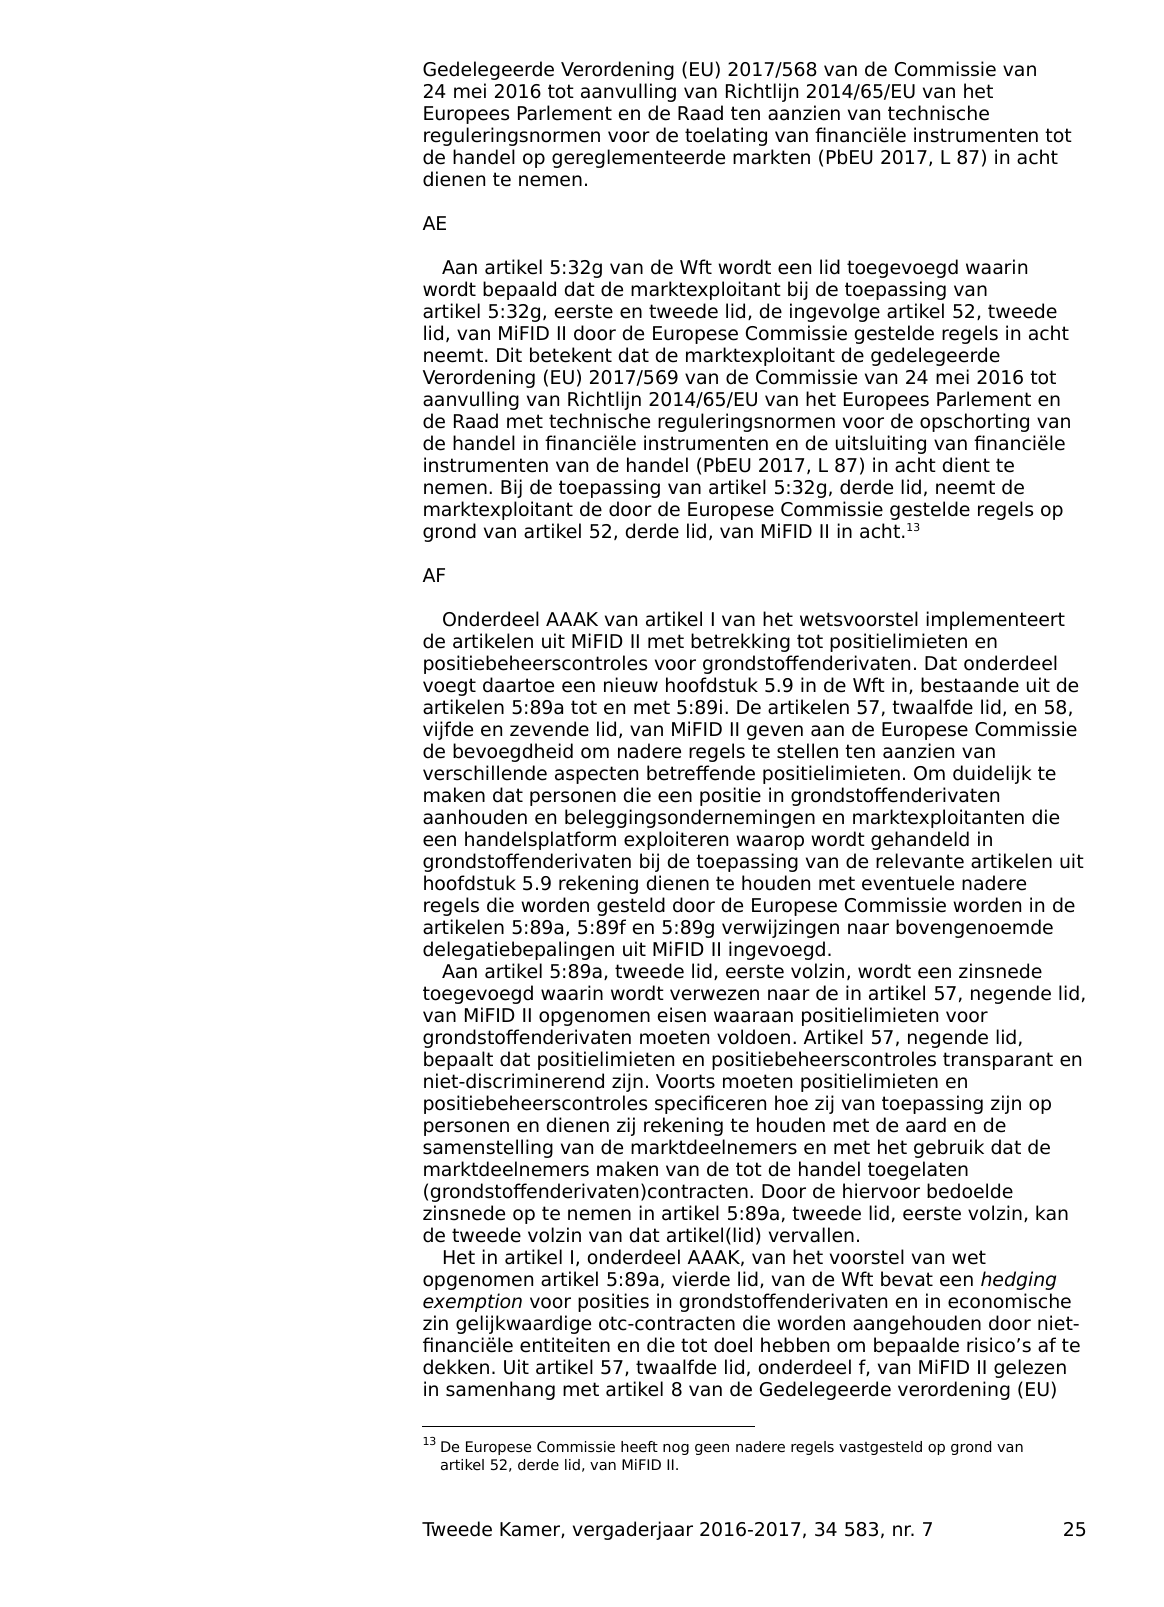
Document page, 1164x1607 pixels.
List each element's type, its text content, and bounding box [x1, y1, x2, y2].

text Onderdeel AAAK van artikel I van het wetsvoorstel implementeert de artikelen uit MiFID II met betrekking tot positielimieten en positiebeheerscontroles voor grondstoffenderivaten. Dat onderdeel voegt daartoe een nieuw hoofdstuk 5.9 in de Wft in, bestaande uit de artikelen 5:89a tot en met 5:89i. De artikelen 57, twaalfde lid, en 58, vijfde en zevende lid, van MiFID II geven aan de Europese Commissie de bevoegdheid om nadere regels te stellen ten aanzien van verschillende aspecten betreffende positielimieten. Om duidelijk te maken dat personen die een positie in grondstoffenderivaten aanhouden en beleggingsondernemingen en marktexploitanten die een handelsplatform exploiteren waarop wordt gehandeld in grondstoffenderivaten bij de toepassing van de relevante artikelen uit hoofdstuk 5.9 rekening dienen te houden met eventuele nadere regels die worden gesteld door de Europese Commissie worden in de artikelen 5:89a, 5:89f en 5:89g verwijzingen naar bovengenoemde delegatiebepalingen uit MiFID II ingevoegd. [422, 609, 1087, 961]
text Het in artikel I, onderdeel AAAK, van het voorstel van wet opgenomen artikel 5:89a, vierde lid, van de Wft bevat een hedging exemption voor posities in grondstoffenderivaten en in economische zin gelijkwaardige otc-contracten die worden aangehouden door niet-financiële entiteiten en die tot doel hebben om bepaalde risico’s af te dekken. Uit artikel 57, twaalfde lid, onderdeel f, van MiFID II gelezen in samenhang met artikel 8 van de Gedelegeerde verordening (EU) [422, 1247, 1087, 1401]
text Aan artikel 5:32g van de Wft wordt een lid toegevoegd waarin wordt bepaald dat de marktexploitant bij de toepassing van artikel 5:32g, eerste en tweede lid, de ingevolge artikel 52, tweede lid, van MiFID II door de Europese Commissie gestelde regels in acht neemt. Dit betekent dat de marktexploitant de gedelegeerde Verordening (EU) 2017/569 van de Commissie van 24 mei 2016 tot aanvulling van Richtlijn 2014/65/EU van het Europees Parlement en de Raad met technische reguleringsnormen voor de opschorting van de handel in financiële instrumenten en de uitsluiting van financiële instrumenten van de handel (PbEU 2017, L 87) in acht dient te nemen. Bij de toepassing van artikel 5:32g, derde lid, neemt de marktexploitant de door de Europese Commissie gestelde regels op grond van artikel 52, derde lid, van MiFID II in acht. [422, 257, 1087, 543]
text Gedelegeerde Verordening (EU) 2017/568 van de Commissie van 24 mei 2016 tot aanvulling van Richtlijn 2014/65/EU van het Europees Parlement en de Raad ten aanzien van technische reguleringsnormen voor de toelating van financiële instrumenten tot de handel op gereglementeerde markten (PbEU 2017, L 87) in acht dienen te nemen. [422, 59, 1087, 191]
text Aan artikel 5:89a, tweede lid, eerste volzin, wordt een zinsnede toegevoegd waarin wordt verwezen naar de in artikel 57, negende lid, van MiFID II opgenomen eisen waaraan positielimieten voor grondstoffenderivaten moeten voldoen. Artikel 57, negende lid, bepaalt dat positielimieten en positiebeheerscontroles transparant en niet-discriminerend zijn. Voorts moeten positielimieten en positiebeheerscontroles specificeren hoe zij van toepassing zijn op personen en dienen zij rekening te houden met de aard en de samenstelling van de marktdeelnemers en met het gebruik dat de marktdeelnemers maken van de tot de handel toegelaten (grondstoffenderivaten)contracten. Door de hiervoor bedoelde zinsnede op te nemen in artikel 5:89a, tweede lid, eerste volzin, kan de tweede volzin van dat artikel(lid) vervallen. [422, 961, 1087, 1247]
text De Europese Commissie heeft nog geen nadere regels vastgesteld op grond van artikel 52, derde lid, van MiFID II. [422, 1435, 1087, 1474]
subtitle AF [422, 565, 1087, 587]
subtitle AE [422, 213, 1087, 235]
